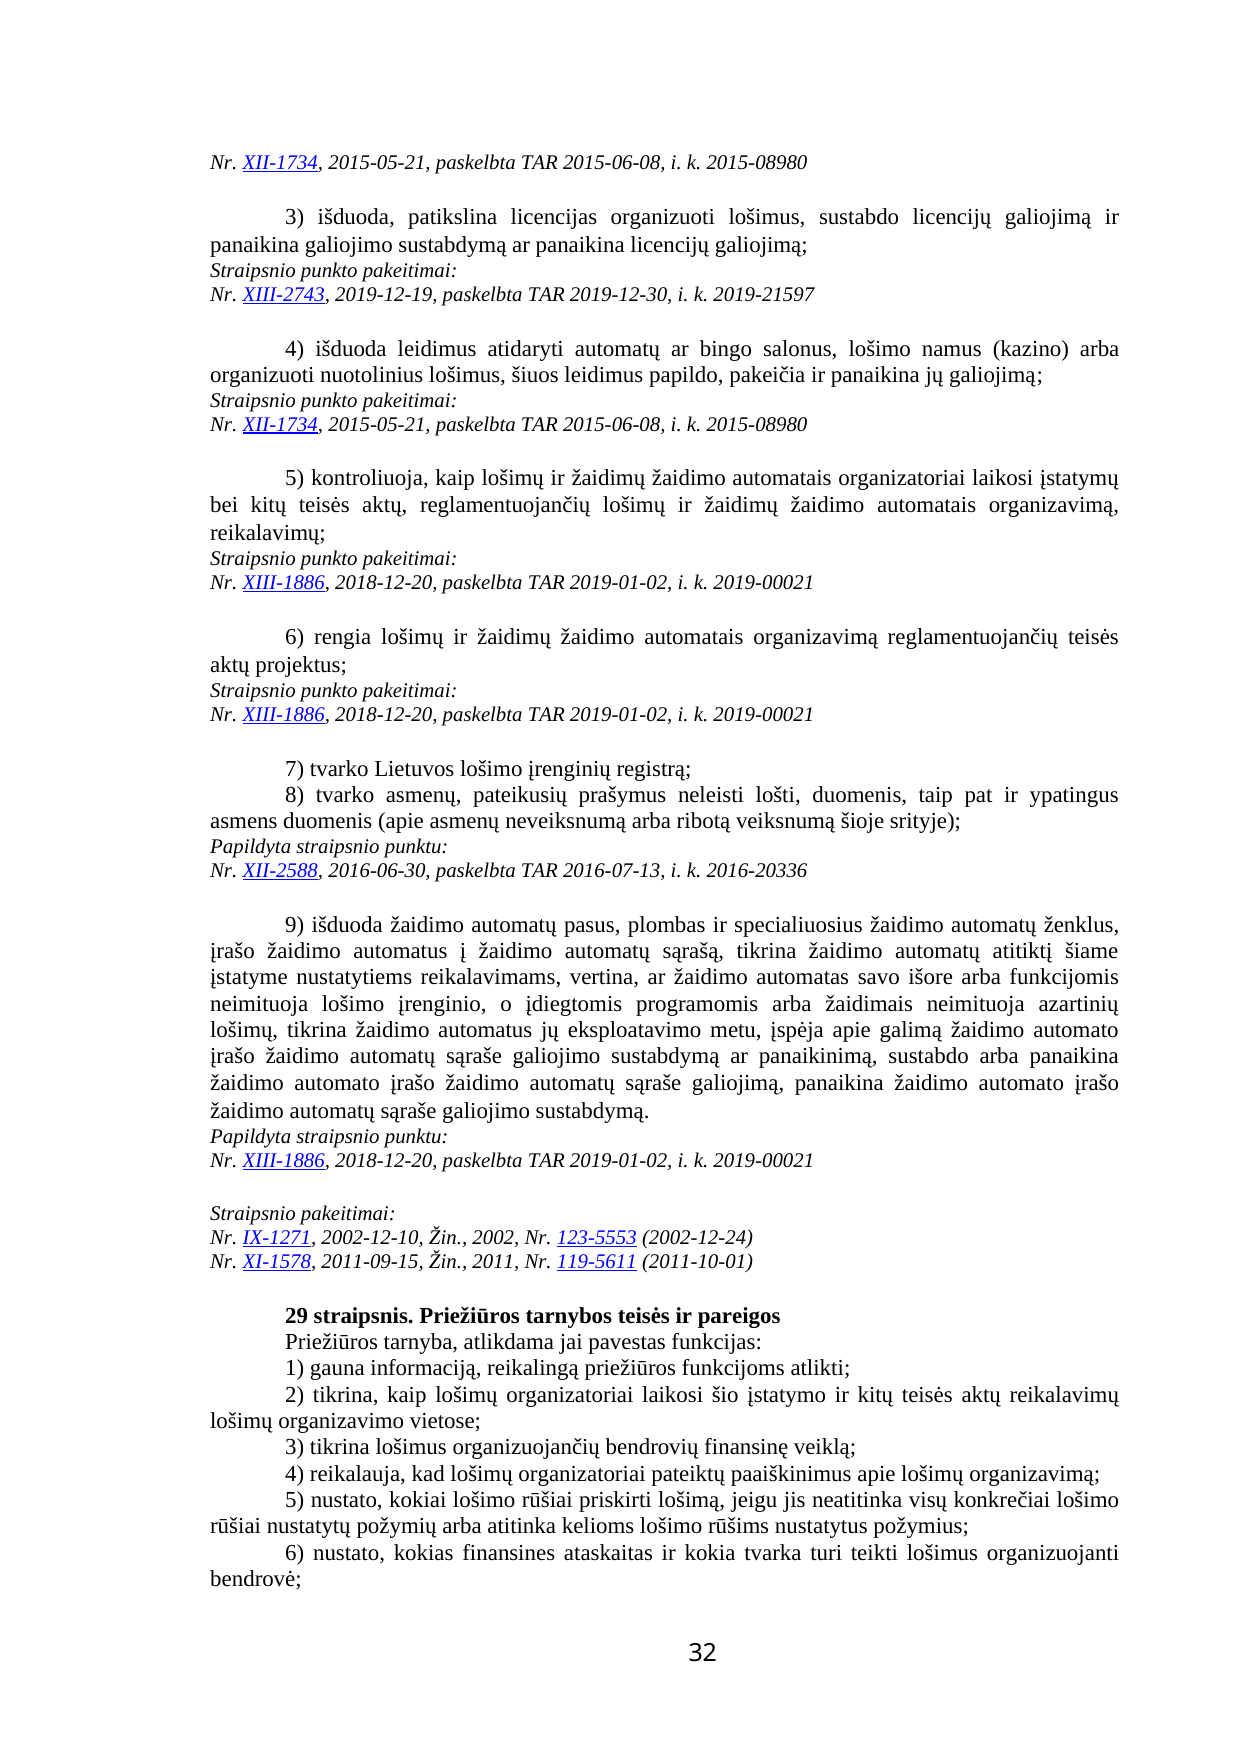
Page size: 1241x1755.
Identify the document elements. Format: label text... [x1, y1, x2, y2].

text 6) rengia lošimų ir žaidimų žaidimo automatais organizavimą reglamentuojančių teisės aktų projektus; [210, 623, 1120, 678]
text Straipsnio punkto pakeitimai: [210, 387, 1120, 412]
text Nr. XIII-1886, 2018-12-20, paskelbta TAR 2019-01-02, i. k. 2019-00021 [210, 702, 1120, 726]
text 4) išduoda leidimus atidaryti automatų ar bingo salonus, lošimo namus (kazino) arba organizuoti nuotolinius lošimus, šiuos leidimus papildo, pakeičia ir panaikina jų galiojimą; [210, 335, 1120, 387]
text Nr. XII-1734, 2015-05-21, paskelbta TAR 2015-06-08, i. k. 2015-08980 [210, 412, 1120, 436]
text Priežiūros tarnyba, atlikdama jai pavestas funkcijas: [210, 1328, 1120, 1354]
text Straipsnio punkto pakeitimai: [210, 546, 1120, 570]
text Nr. XII-1734, 2015-05-21, paskelbta TAR 2015-06-08, i. k. 2015-08980 [210, 150, 1120, 174]
text Nr. XIII-2743, 2019-12-19, paskelbta TAR 2019-12-30, i. k. 2019-21597 [210, 282, 1120, 306]
text Straipsnio punkto pakeitimai: [210, 678, 1120, 702]
text Nr. IX-1271, 2002-12-10, Žin., 2002, Nr. 123-5553 (2002-12-24) [210, 1225, 1126, 1249]
text 5) kontroliuoja, kaip lošimų ir žaidimų žaidimo automatais organizatoriai laikosi įstatymų bei kitų teisės aktų, reglamentuojančių lošimų ir žaidimų žaidimo automatais organizavimą, reikalavimų; [210, 464, 1120, 546]
text 3) išduoda, patikslina licencijas organizuoti lošimus, sustabdo licencijų galiojimą ir panaikina galiojimo sustabdymą ar panaikina licencijų galiojimą; [210, 203, 1120, 258]
text 29 straipsnis. Priežiūros tarnybos teisės ir pareigos [210, 1302, 1120, 1328]
text Straipsnio punkto pakeitimai: [210, 258, 1120, 282]
text 8) tvarko asmenų, pateikusių prašymus neleisti lošti, duomenis, taip pat ir ypatingus asmens duomenis (apie asmenų neveiksnumą arba ribotą veiksnumą šioje srityje); [210, 781, 1120, 834]
text 4) reikalauja, kad lošimų organizatoriai pateiktų paaiškinimus apie lošimų organizavimą; [210, 1460, 1120, 1486]
text 2) tikrina, kaip lošimų organizatoriai laikosi šio įstatymo ir kitų teisės aktų reikalavimų lošimų organizavimo vietose; [210, 1381, 1120, 1433]
text Nr. XII-2588, 2016-06-30, paskelbta TAR 2016-07-13, i. k. 2016-20336 [210, 858, 1120, 882]
text Papildyta straipsnio punktu: [210, 834, 1120, 858]
text Nr. XIII-1886, 2018-12-20, paskelbta TAR 2019-01-02, i. k. 2019-00021 [210, 570, 1120, 594]
text 1) gauna informaciją, reikalingą priežiūros funkcijoms atlikti; [210, 1354, 1120, 1381]
text Nr. XI-1578, 2011-09-15, Žin., 2011, Nr. 119-5611 (2011-10-01) [210, 1249, 1120, 1273]
text 6) nustato, kokias finansines ataskaitas ir kokia tvarka turi teikti lošimus organizuojanti bendrovė; [210, 1539, 1120, 1592]
text Papildyta straipsnio punktu: [210, 1124, 1120, 1148]
text 5) nustato, kokiai lošimo rūšiai priskirti lošimą, jeigu jis neatitinka visų konkrečiai lošimo rūšiai nustatytų požymių arba atitinka kelioms lošimo rūšims nustatytus požymius; [210, 1486, 1120, 1539]
text Straipsnio pakeitimai: [210, 1201, 1126, 1225]
text Nr. XIII-1886, 2018-12-20, paskelbta TAR 2019-01-02, i. k. 2019-00021 [210, 1148, 1120, 1172]
text 3) tikrina lošimus organizuojančių bendrovių finansinę veiklą; [210, 1433, 1120, 1460]
text 7) tvarko Lietuvos lošimo įrenginių registrą; [210, 755, 1126, 781]
text 9) išduoda žaidimo automatų pasus, plombas ir specialiuosius žaidimo automatų ženklus, įrašo žaidimo automatus į žaidimo automatų sąrašą, tikrina žaidimo automatų atitiktį šiame įstatyme nustatytiems reikalavimams, vertina, ar žaidimo automatas savo išore arba funkcijomis neimituoja lošimo įrenginio, o įdiegtomis programomis arba žaidimais neimituoja azartinių lošimų, tikrina žaidimo automatus jų eksploatavimo metu, įspėja apie galimą žaidimo automato įrašo žaidimo automatų sąraše galiojimo sustabdymą ar panaikinimą, sustabdo arba panaikina žaidimo automato įrašo žaidimo automatų sąraše galiojimą, panaikina žaidimo automato įrašo žaidimo automatų sąraše galiojimo sustabdymą. [210, 911, 1120, 1124]
